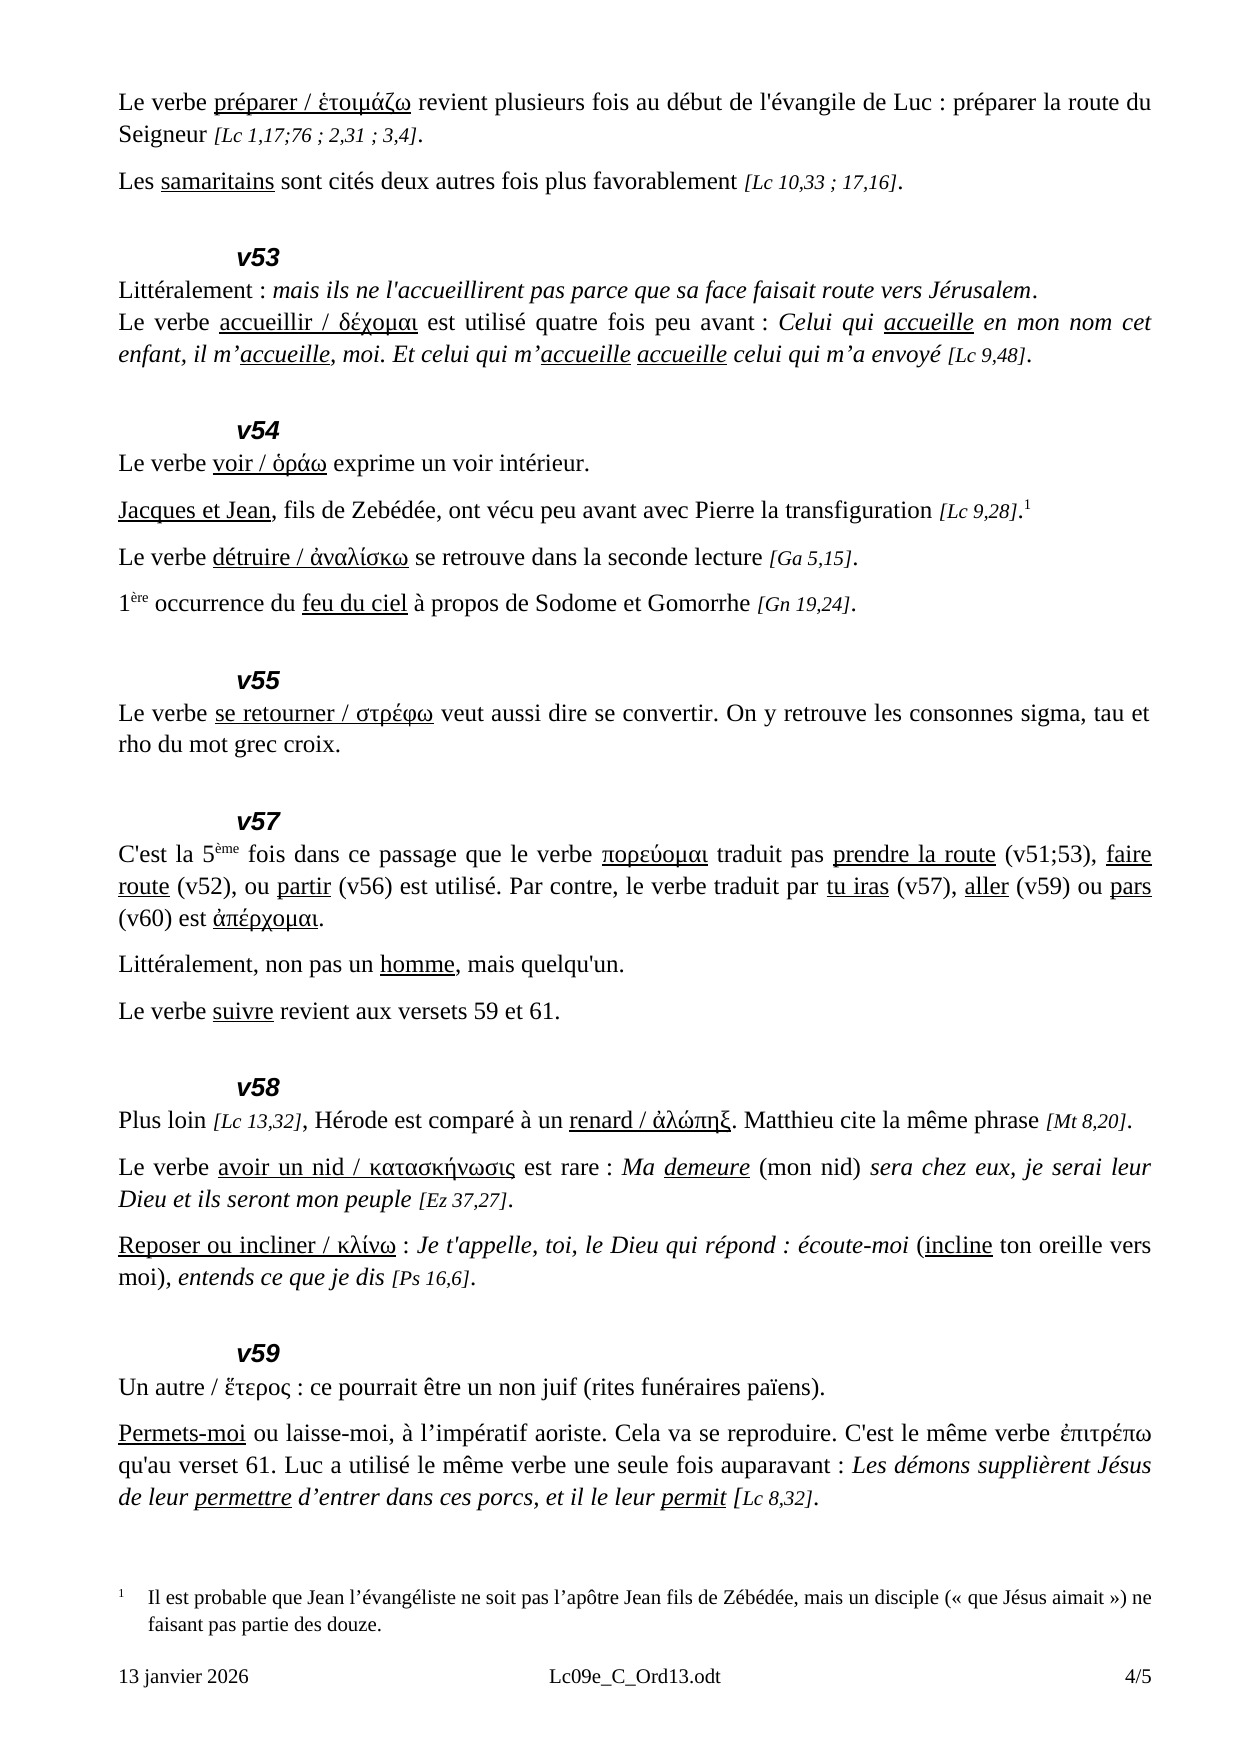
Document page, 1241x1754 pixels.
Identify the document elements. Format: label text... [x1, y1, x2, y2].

text Le verbe détruire / ἀναλίσκω se retrouve dans la seconde lecture [Ga 5,15]. [118, 543, 1152, 570]
text Littéralement : mais ils ne l'accueillirent pas parce que sa face faisait route vers Jérusalem. [118, 276, 1152, 304]
subtitle v53 [236, 243, 1152, 272]
text C'est la 5ème fois dans ce passage que le verbe πορεύομαι traduit pas prendre la route (v51;53), faire route (v52), ou partir (v56) est utilisé. Par contre, le verbe traduit par tu iras (v57), aller (v59) ou pars (v60) est ἀπέρχομαι. [118, 840, 1152, 931]
text Jacques et Jean, fils de Zebédée, ont vécu peu avant avec Pierre la transfiguration [Lc 9,28]. [118, 496, 1152, 524]
subtitle v59 [236, 1339, 1152, 1368]
text Le verbe avoir un nid / κατασκήνωσις est rare : Ma demeure (mon nid) sera chez eux, je serai leur Dieu et ils seront mon peuple [Ez 37,27]. [118, 1153, 1152, 1212]
subtitle v58 [236, 1073, 1152, 1102]
text Un autre / ἕτερος : ce pourrait être un non juif (rites funéraires païens). [118, 1373, 1152, 1400]
text Le verbe suivre revient aux versets 59 et 61. [118, 997, 1152, 1024]
text Il est probable que Jean l’évangéliste ne soit pas l’apôtre Jean fils de Zébédée, mais un disciple (« que Jésus aimait ») ne faisant pas partie des douze. [118, 1586, 1152, 1636]
text Permets-moi ou laisse-moi, à l’impératif aoriste. Cela va se reproduire. C'est le même verbe ἐπιτρέπω qu'au verset 61. Luc a utilisé le même verbe une seule fois auparavant : Les démons supplièrent Jésus de leur permettre d’entrer dans ces porcs, et il le leur permit [Lc 8,32]. [118, 1419, 1152, 1511]
text Le verbe voir / ὁράω exprime un voir intérieur. [118, 449, 1152, 477]
text Le verbe préparer / ἑτοιμάζω revient plusieurs fois au début de l'évangile de Luc : préparer la route du Seigneur [Lc 1,17;76 ; 2,31 ; 3,4]. [118, 88, 1152, 148]
text Le verbe se retourner / στρέφω veut aussi dire se convertir. On y retrouve les consonnes sigma, tau et rho du mot grec croix. [118, 699, 1152, 758]
subtitle v57 [236, 807, 1152, 836]
text Littéralement, non pas un homme, mais quelqu'un. [118, 950, 1152, 978]
text 1ère occurrence du feu du ciel à propos de Sodome et Gomorrhe [Gn 19,24]. [118, 589, 1152, 617]
subtitle v54 [236, 416, 1152, 445]
text Les samaritains sont cités deux autres fois plus favorablement [Lc 10,33 ; 17,16]. [118, 167, 1152, 194]
text Le verbe accueillir / δέχομαι est utilisé quatre fois peu avant : Celui qui accueille en mon nom cet enfant, il m’accueille, moi. Et celui qui m’accueille accueille celui qui m’a envoyé [Lc 9,48]. [118, 308, 1152, 368]
text Plus loin [Lc 13,32], Hérode est comparé à un renard / ἀλώπηξ. Matthieu cite la même phrase [Mt 8,20]. [118, 1106, 1152, 1134]
text Reposer ou incliner / κλίνω : Je t'appelle, toi, le Dieu qui répond : écoute-moi (incline ton oreille vers moi), entends ce que je dis [Ps 16,6]. [118, 1231, 1152, 1291]
subtitle v55 [236, 666, 1152, 694]
